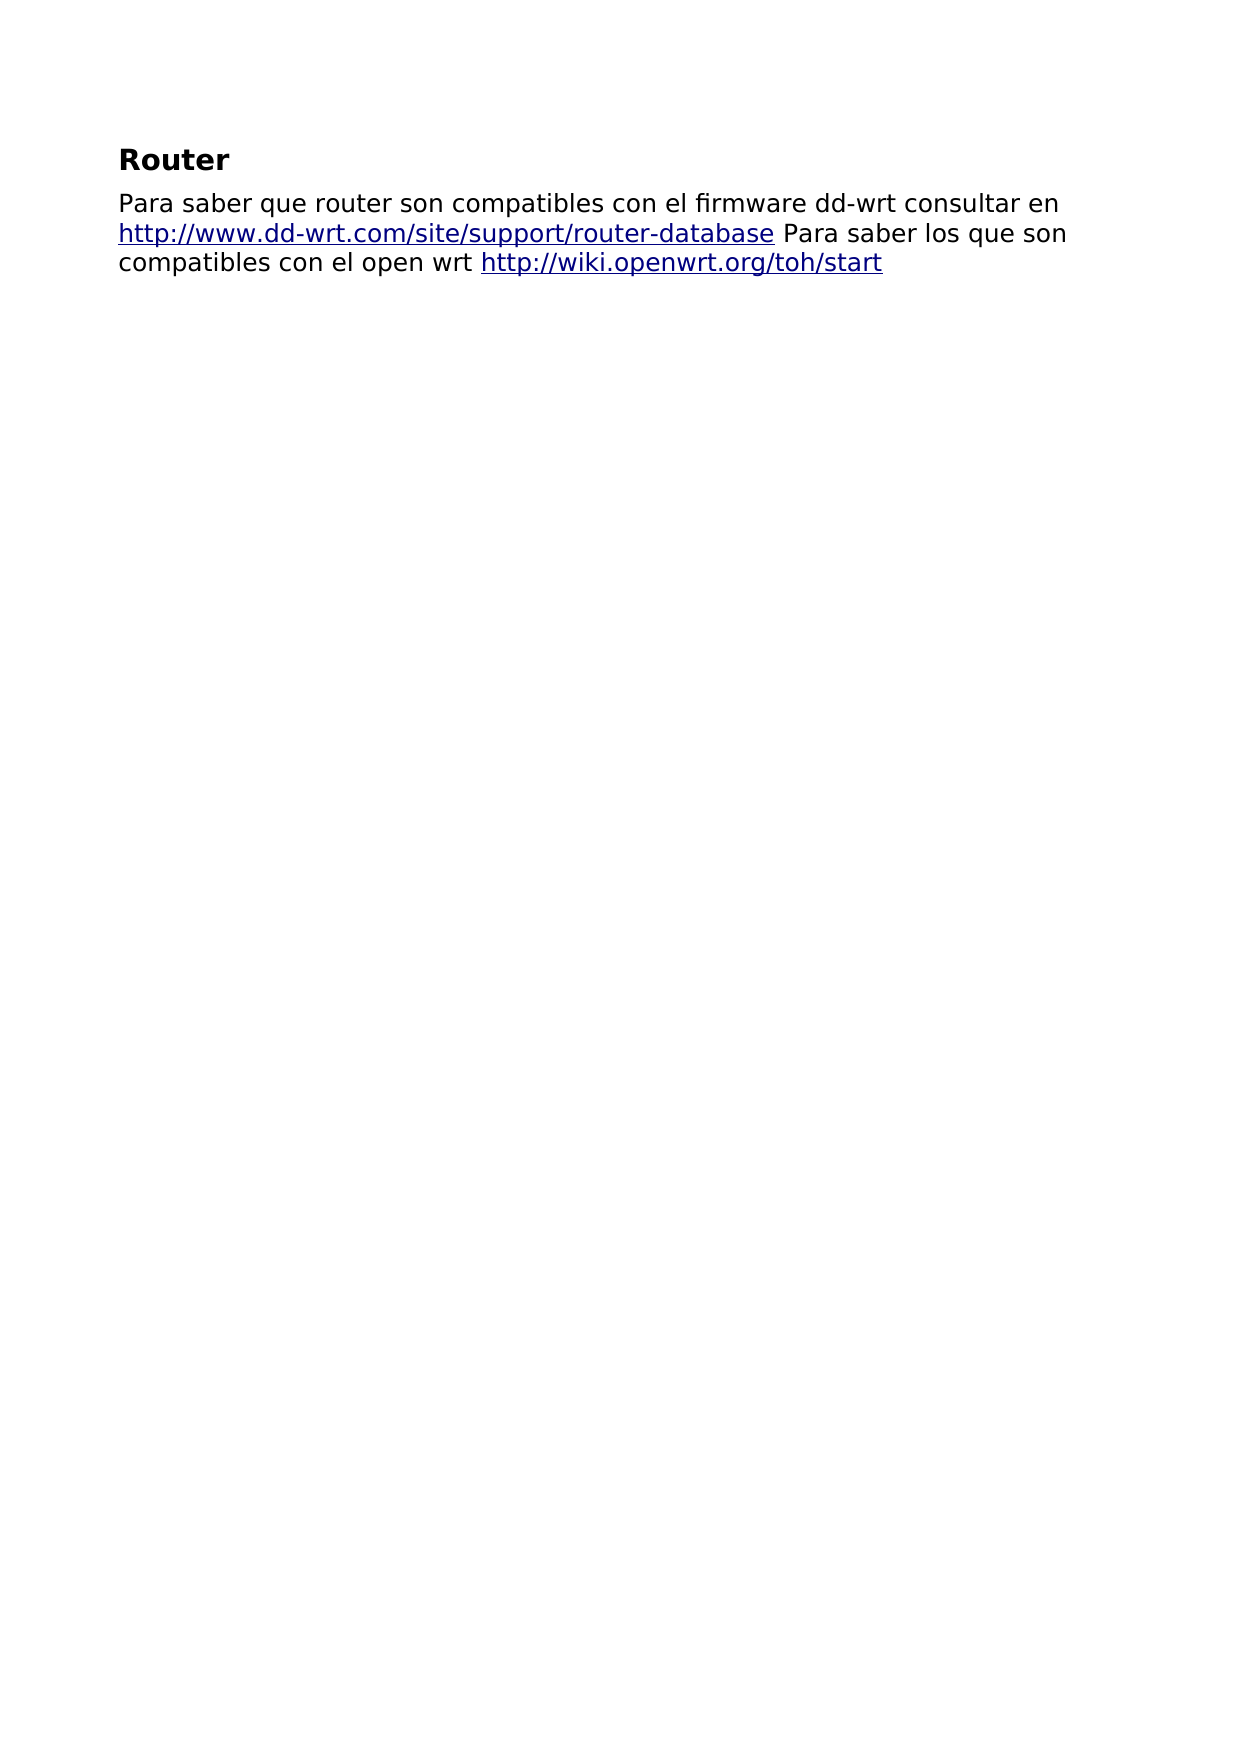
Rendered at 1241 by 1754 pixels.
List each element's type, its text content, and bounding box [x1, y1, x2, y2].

subtitle Router [118, 143, 1122, 177]
text Para saber que router son compatibles con el firmware dd-wrt consultar en http://www.dd-wrt.com/site/support/router-database Para saber los que son compatibles con el open wrt http://wiki.openwrt.org/toh/start [118, 189, 1122, 277]
